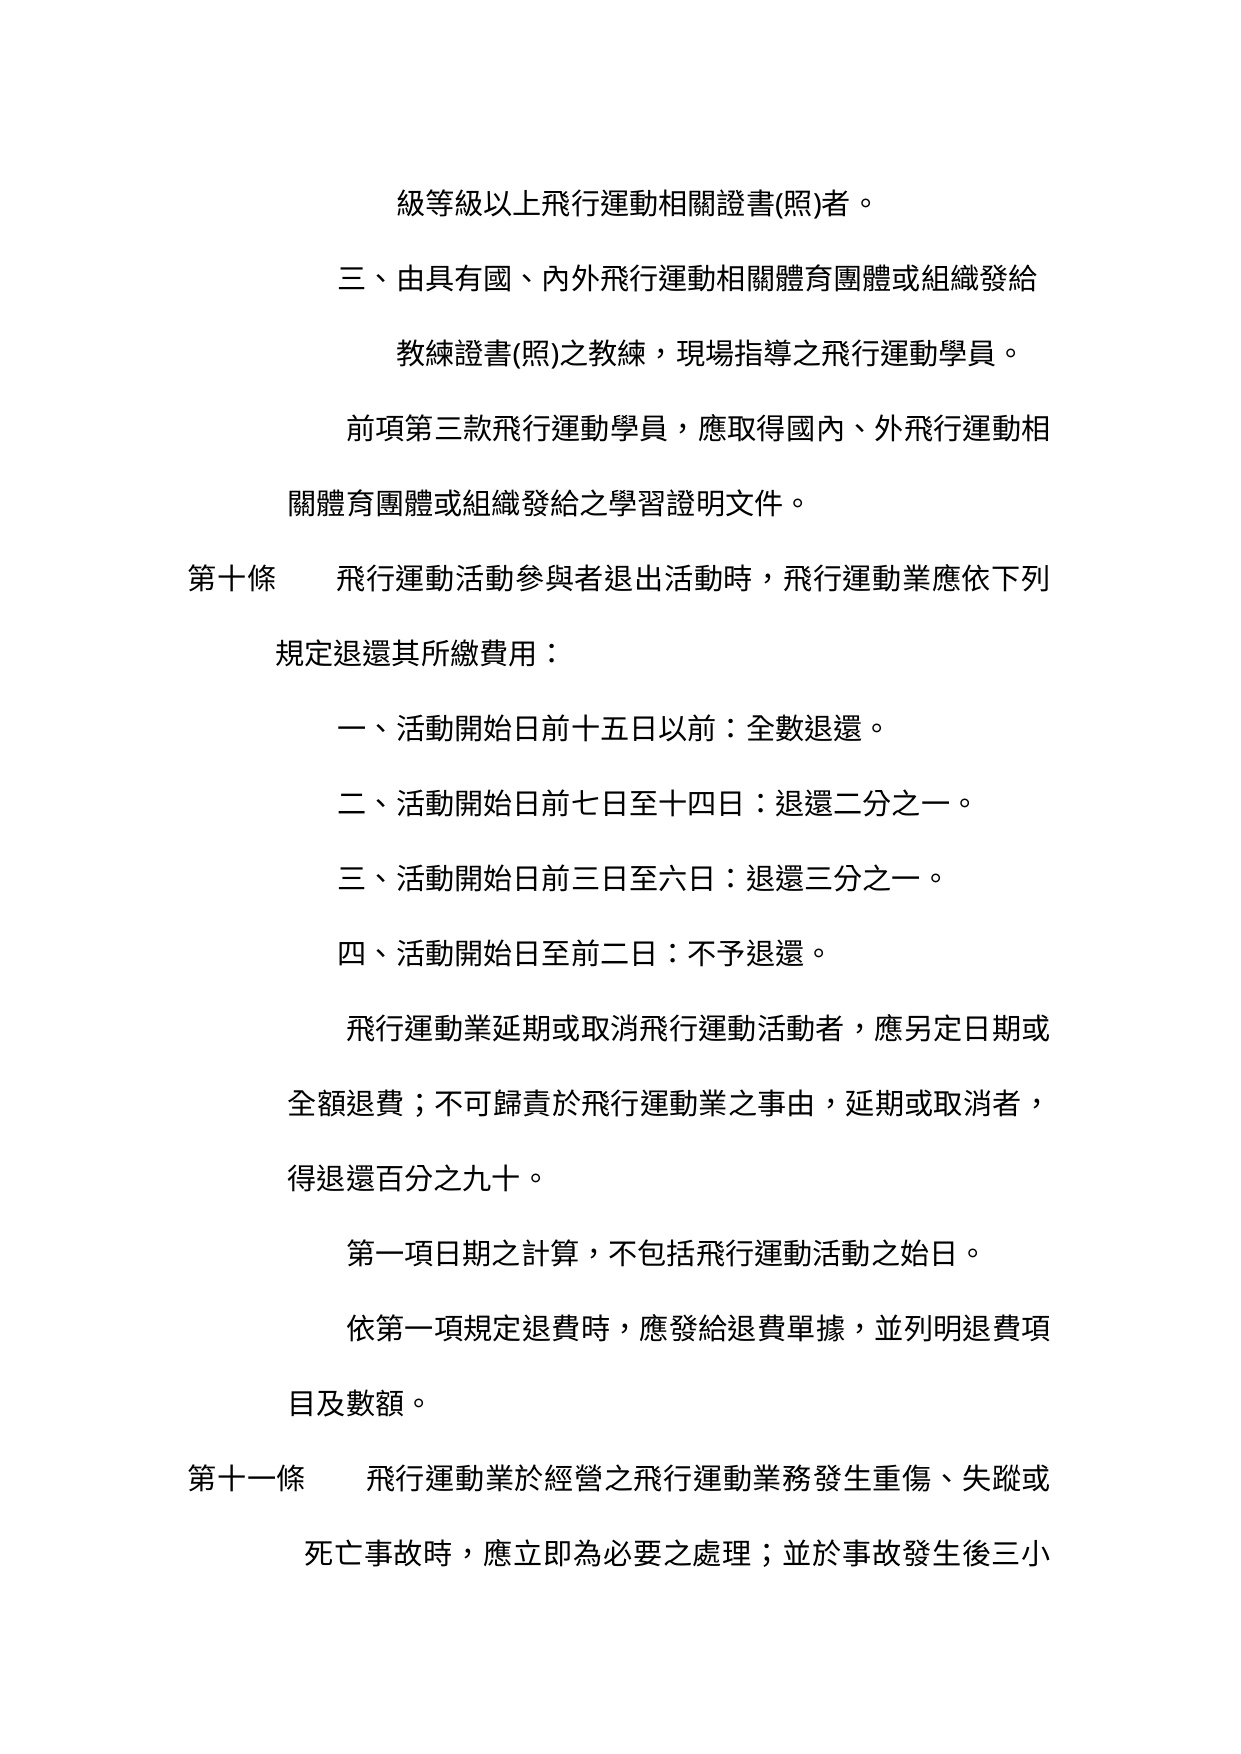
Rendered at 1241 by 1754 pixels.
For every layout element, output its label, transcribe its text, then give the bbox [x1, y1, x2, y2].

text 依第一項規定退費時，應發給退費單據，並列明退費項目及數額。 [287, 1289, 1053, 1439]
text 四、活動開始日至前二日：不予退還。 [337, 914, 1053, 989]
text 三、由具有國、內外飛行運動相關體育團體或組織發給教練證書(照)之教練，現場指導之飛行運動學員。 [337, 239, 1053, 389]
text 飛行運動業延期或取消飛行運動活動者，應另定日期或全額退費；不可歸責於飛行運動業之事由，延期或取消者，得退還百分之九十。 [287, 989, 1053, 1214]
text 一、活動開始日前十五日以前：全數退還。 [337, 689, 1053, 764]
text 第一項日期之計算，不包括飛行運動活動之始日。 [287, 1214, 1053, 1289]
text 第十條 飛行運動活動參與者退出活動時，飛行運動業應依下列規定退還其所繳費用： [187, 539, 1053, 689]
text 第十一條 飛行運動業於經營之飛行運動業務發生重傷、失蹤或死亡事故時，應立即為必要之處理；並於事故發生後三小 [187, 1439, 1053, 1589]
text 前項第三款飛行運動學員，應取得國內、外飛行運動相關體育團體或組織發給之學習證明文件。 [287, 389, 1053, 539]
text 二、活動開始日前七日至十四日：退還二分之一。 [337, 764, 1053, 839]
text 級等級以上飛行運動相關證書(照)者。 [337, 164, 1053, 239]
text 三、活動開始日前三日至六日：退還三分之一。 [337, 839, 1053, 914]
